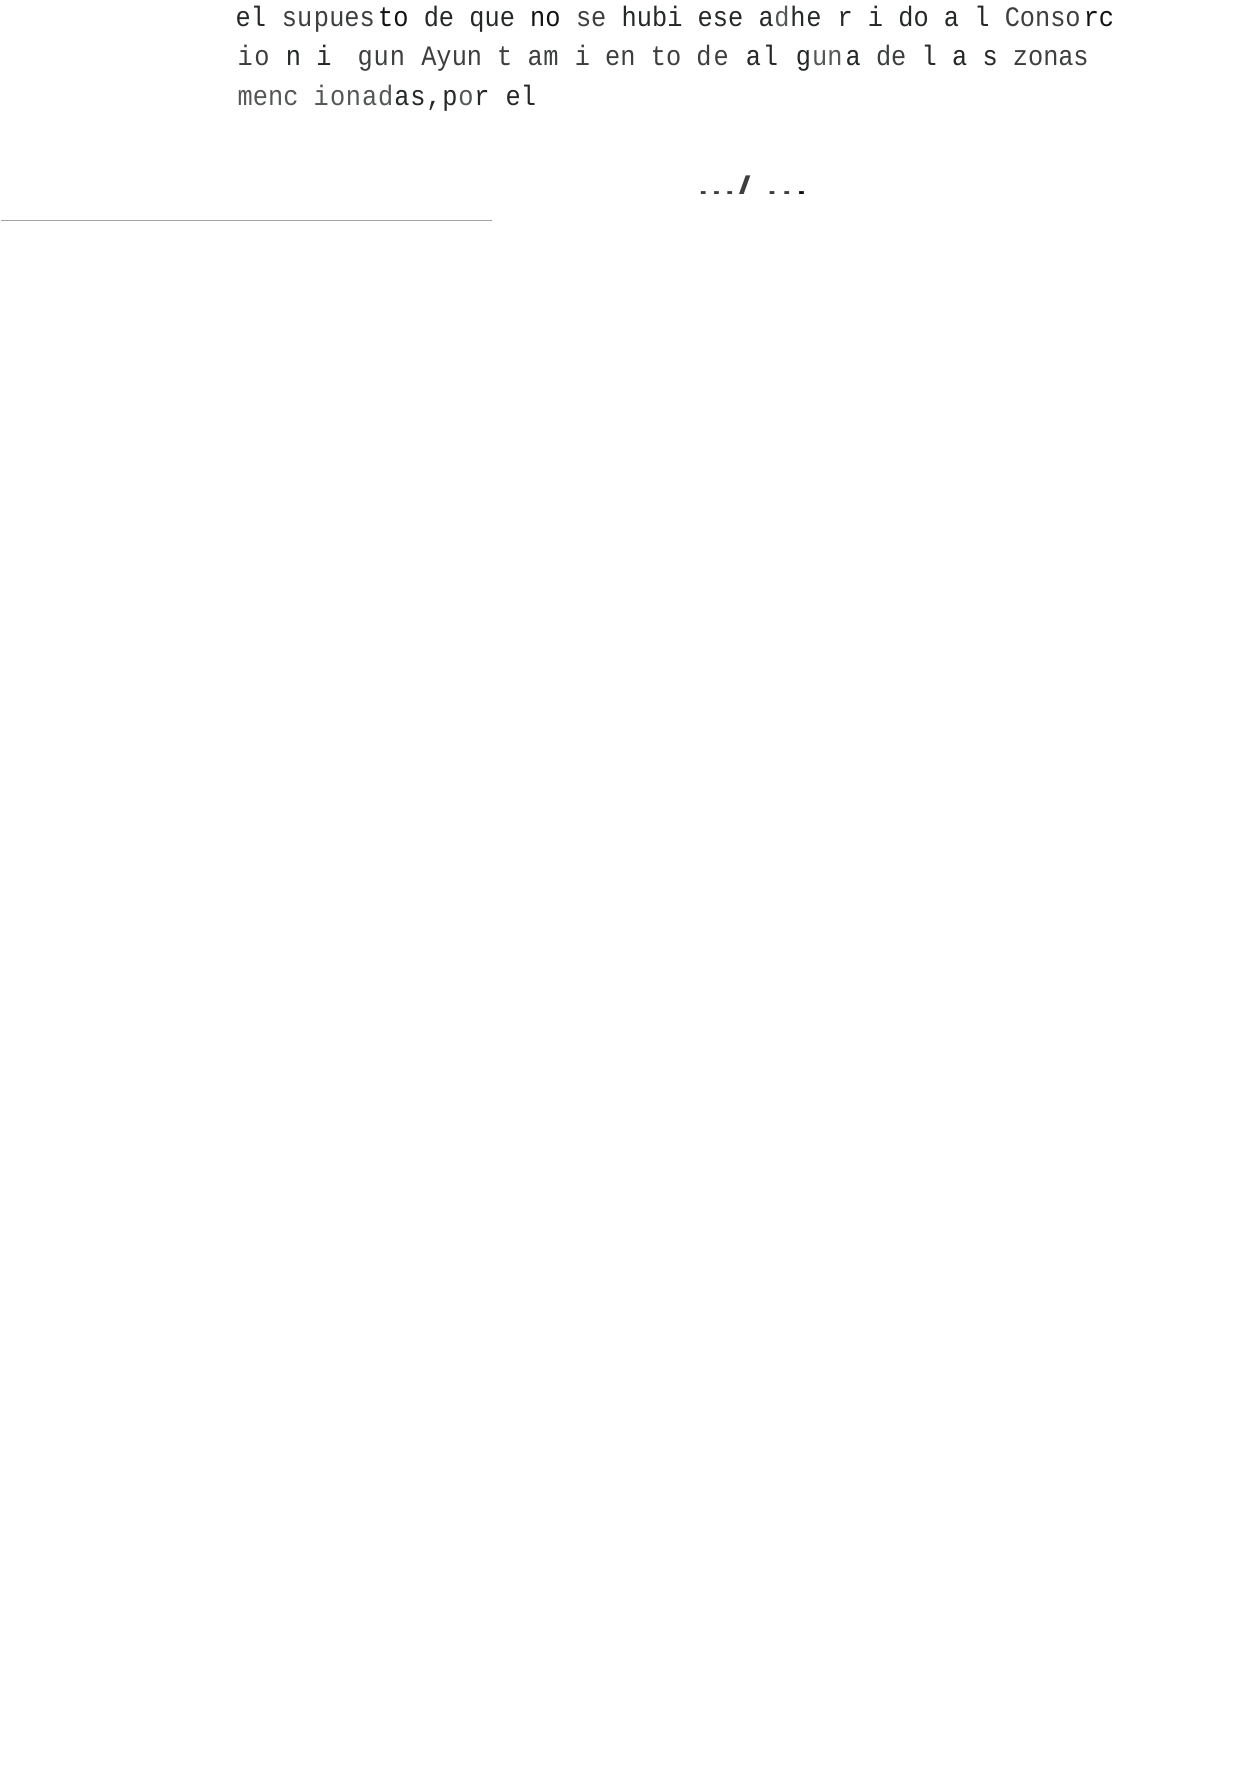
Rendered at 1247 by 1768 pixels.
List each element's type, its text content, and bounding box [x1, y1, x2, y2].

text ...I ... [257, 169, 1247, 200]
text el supuesto de que no se hubi ese adhe r i do a l Consorc io n i gun Ayun t am i en to de al guna de l a s zonas menc ionadas,por el [235, 2, 1146, 114]
